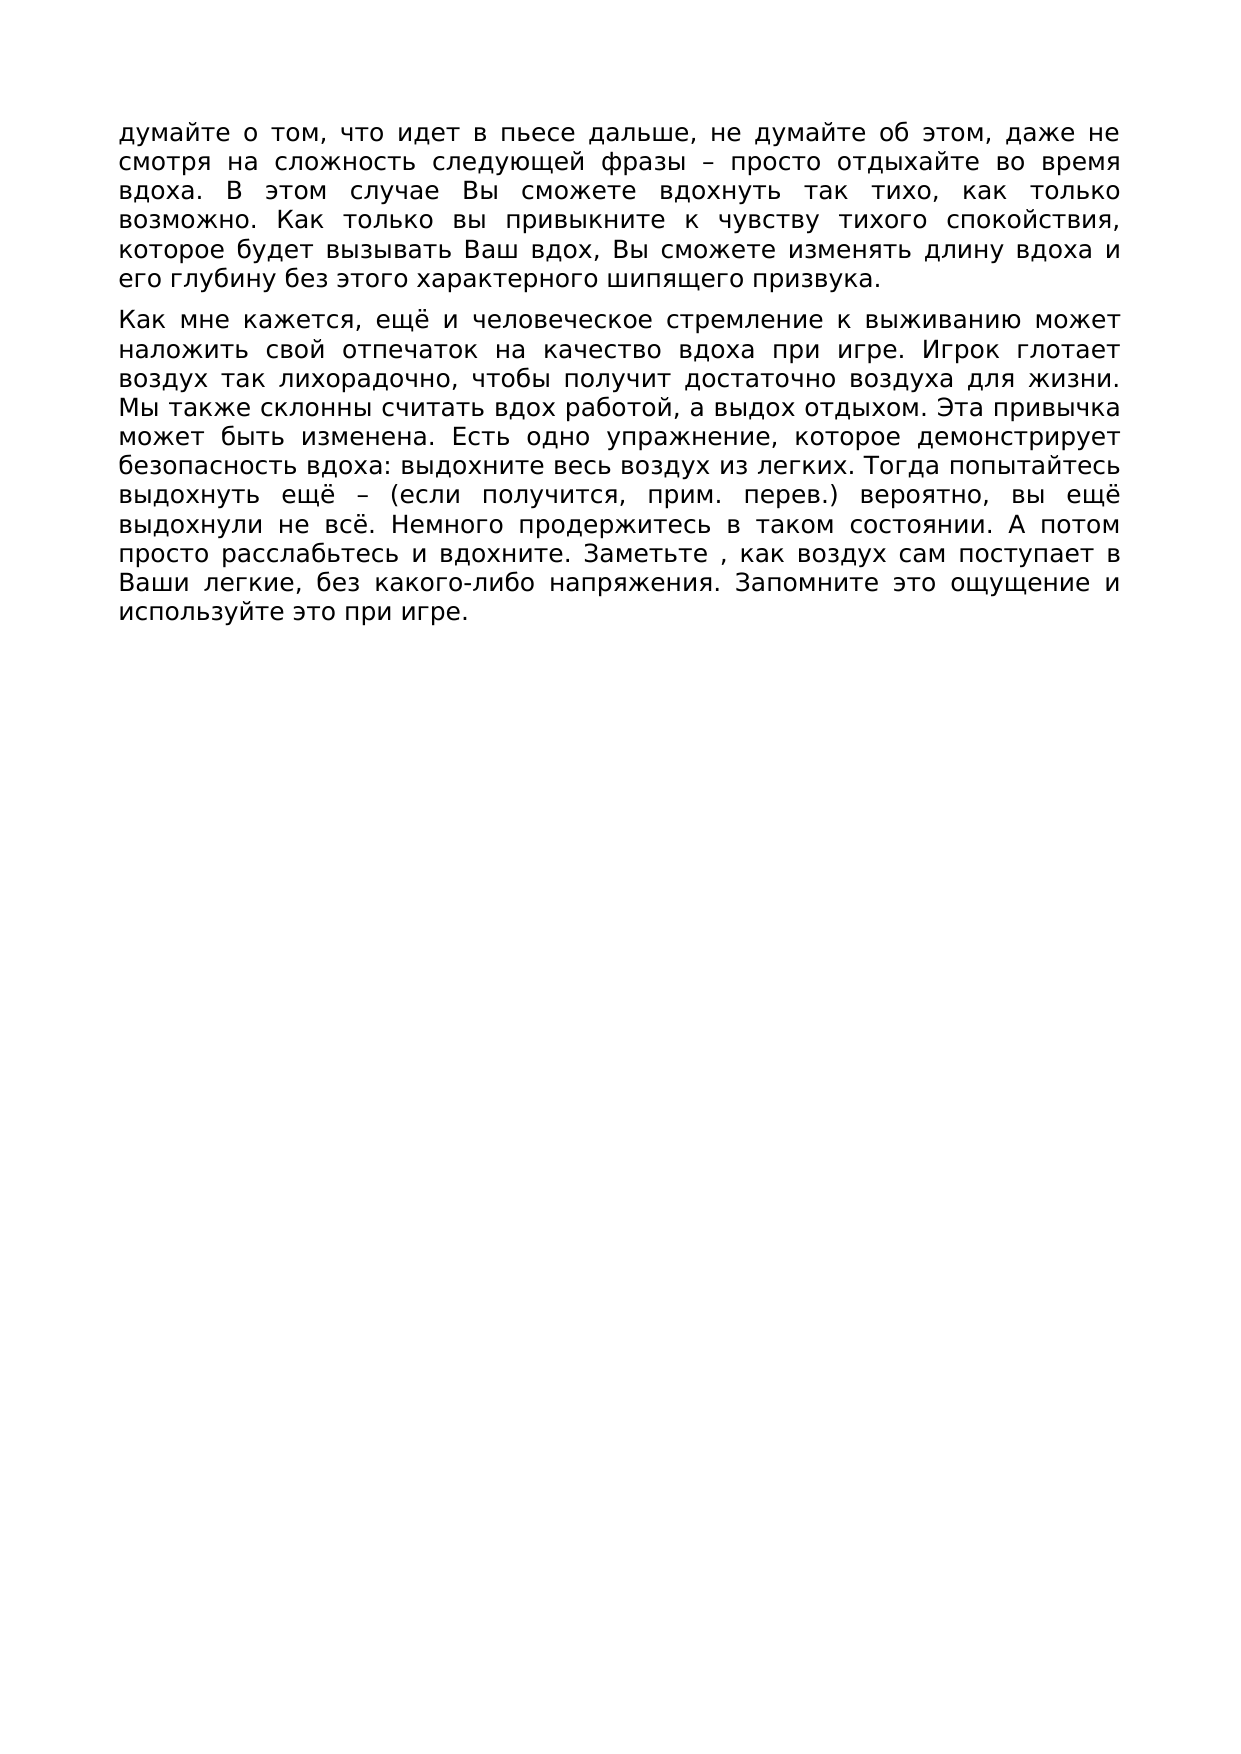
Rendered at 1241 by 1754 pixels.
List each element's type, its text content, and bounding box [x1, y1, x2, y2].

text Как мне кажется, ещё и человеческое стремление к выживанию может наложить свой отпечаток на качество вдоха при игре. Игрок глотает воздух так лихорадочно, чтобы получит достаточно воздуха для жизни. Мы также склонны считать вдох работой, а выдох отдыхом. Эта привычка может быть изменена. Есть одно упражнение, которое демонстрирует безопасность вдоха: выдохните весь воздух из легких. Тогда попытайтесь выдохнуть ещё – (если получится, прим. перев.) вероятно, вы ещё выдохнули не всё. Немного продержитесь в таком состоянии. А потом просто расслабьтесь и вдохните. Заметьте , как воздух сам поступает в Ваши легкие, без какого-либо напряжения. Запомните это ощущение и используйте это при игре. [118, 306, 1122, 626]
text думайте о том, что идет в пьесе дальше, не думайте об этом, даже не смотря на сложность следующей фразы – просто отдыхайте во время вдоха. В этом случае Вы сможете вдохнуть так тихо, как только возможно. Как только вы привыкните к чувству тихого спокойствия, которое будет вызывать Ваш вдох, Вы сможете изменять длину вдоха и его глубину без этого характерного шипящего призвука. [118, 118, 1122, 293]
